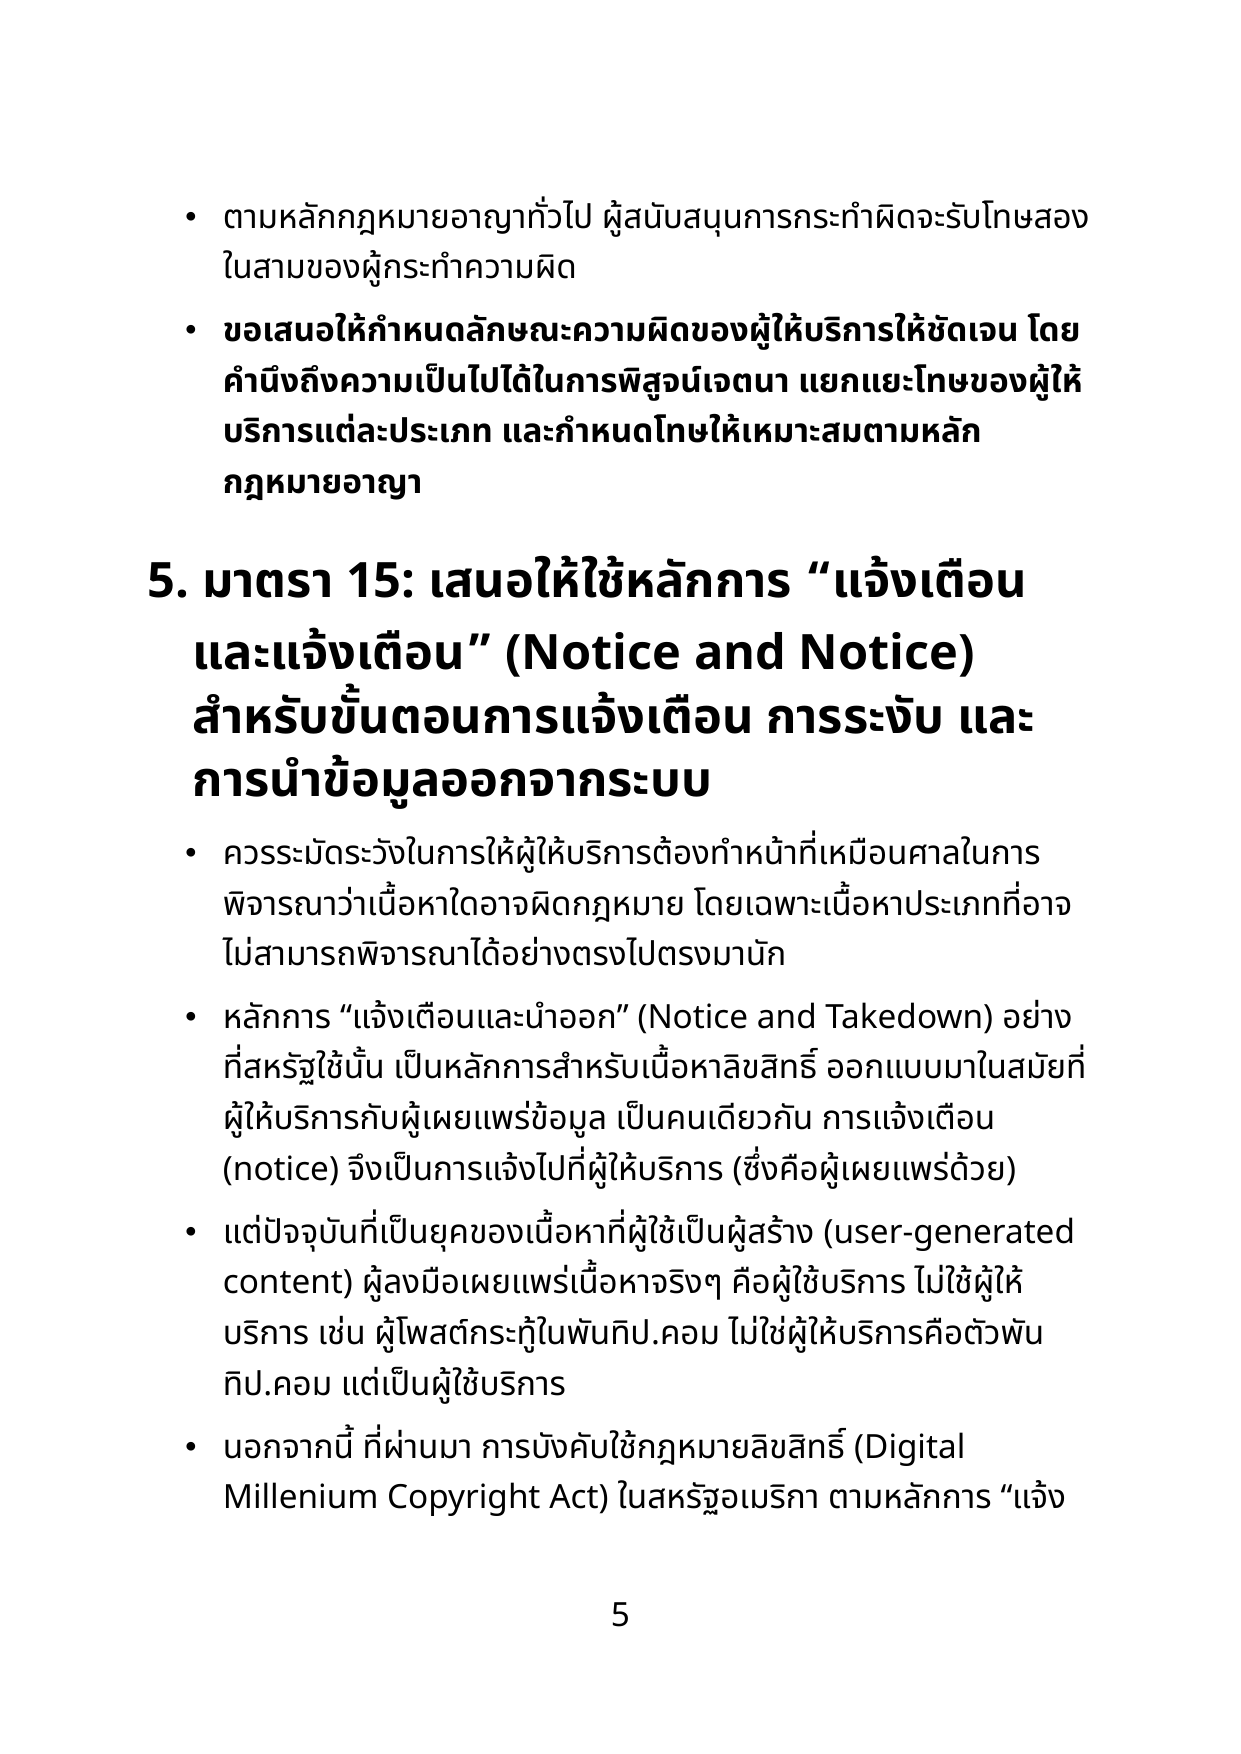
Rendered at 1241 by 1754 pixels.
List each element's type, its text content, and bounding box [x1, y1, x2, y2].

list นอกจากนี้ ที่ผ่านมา การบังคับใช้กฎหมายลิขสิทธิ์ (Digital Millenium Copyright Act) ในสหรัฐอเมริกา ตามหลักการ “แจ้ง [185, 1422, 1093, 1524]
list ตามหลักกฎหมายอาญาทั่วไป ผู้สนับสนุนการกระทำผิดจะรับโทษสองในสามของผู้กระทำความผิด [185, 193, 1093, 294]
list หลักการ “แจ้งเตือนและนำออก” (Notice and Takedown) อย่างที่สหรัฐใช้นั้น เป็นหลักการสำหรับเนื้อหาลิขสิทธิ์ ออกแบบมาในสมัยที่ผู้ให้บริการกับผู้เผยแพร่ข้อมูล เป็นคนเดียวกัน การแจ้งเตือน (notice) จึงเป็นการแจ้งไปที่ผู้ให้บริการ (ซึ่งคือผู้เผยแพร่ด้วย) [185, 993, 1093, 1195]
subtitle 5. มาตรา 15: เสนอให้ใช้หลักการ “แจ้งเตือนและแจ้งเตือน” (Notice and Notice) สำหรับขั้นตอนการแจ้งเตือน การระงับ และการนำข้อมูลออกจากระบบ [148, 546, 1093, 817]
list ควรระมัดระวังในการให้ผู้ให้บริการต้องทำหน้าที่เหมือนศาลในการพิจารณาว่าเนื้อหาใดอาจผิดกฎหมาย โดยเฉพาะเนื้อหาประเภทที่อาจไม่สามารถพิจารณาได้อย่างตรงไปตรงมานัก [185, 829, 1093, 980]
list แต่ปัจจุบันที่เป็นยุคของเนื้อหาที่ผู้ใช้เป็นผู้สร้าง (user-generated content) ผู้ลงมือเผยแพร่เนื้อหาจริงๆ คือผู้ใช้บริการ ไม่ใช้ผู้ให้บริการ เช่น ผู้โพสต์กระทู้ในพันทิป.คอม ไม่ใช่ผู้ให้บริการคือตัวพันทิป.คอม แต่เป็นผู้ใช้บริการ [185, 1207, 1093, 1410]
list ขอเสนอให้กำหนดลักษณะความผิดของผู้ให้บริการให้ชัดเจน โดยคำนึงถึงความเป็นไปได้ในการพิสูจน์เจตนา แยกแยะโทษของผู้ให้บริการแต่ละประเภท และกำหนดโทษให้เหมาะสมตามหลักกฎหมายอาญา [185, 306, 1093, 508]
